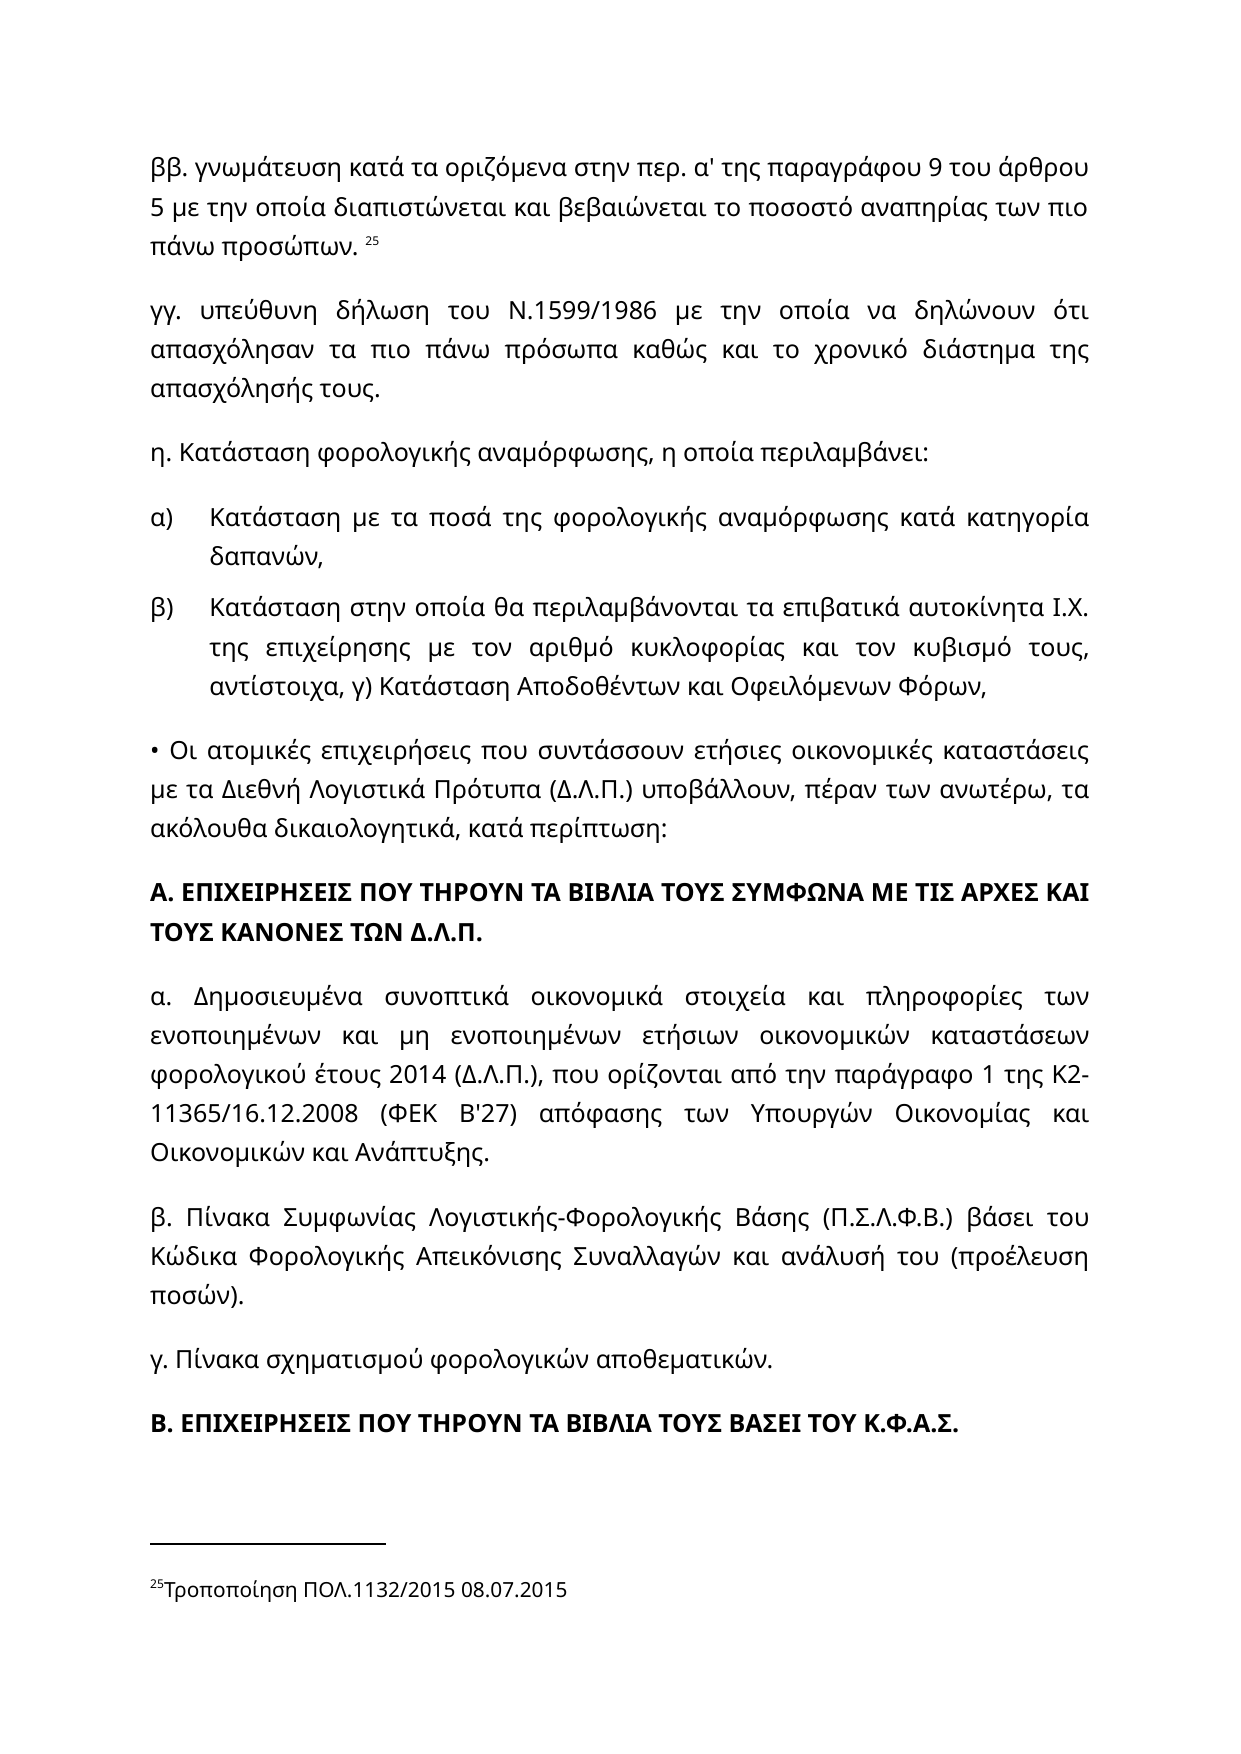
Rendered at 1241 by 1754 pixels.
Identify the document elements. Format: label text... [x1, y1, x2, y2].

text • Οι ατομικές επιχειρήσεις που συντάσσουν ετήσιες οικονομικές καταστάσεις με τα Διεθνή Λογιστικά Πρότυπα (Δ.Λ.Π.) υποβάλλουν, πέραν των ανωτέρω, τα ακόλουθα δικαιολογητικά, κατά περίπτωση: [150, 732, 1090, 845]
text α. Δημοσιευμένα συνοπτικά οικονομικά στοιχεία και πληροφορίες των ενοποιημένων και μη ενοποιημένων ετήσιων οικονομικών καταστάσεων φορολογικού έτους 2014 (Δ.Λ.Π.), που ορίζονται από την παράγραφο 1 της Κ2-11365/16.12.2008 (ΦΕΚ Β'27) απόφασης των Υπουργών Οικονομίας και Οικονομικών και Ανάπτυξης. [150, 978, 1090, 1169]
text η. Κατάσταση φορολογικής αναμόρφωσης, η οποία περιλαμβάνει: [150, 435, 1090, 469]
list α) Κατάσταση με τα ποσά της φορολογικής αναμόρφωσης κατά κατηγορία δαπανών, [150, 499, 1090, 572]
text Τροποποίηση ΠΟΛ.1132/2015 08.07.2015 [150, 1576, 1090, 1604]
text Β. ΕΠΙΧΕΙΡΗΣΕΙΣ ΠΟΥ ΤΗΡΟΥΝ ΤΑ ΒΙΒΛΙΑ ΤΟΥΣ ΒΑΣΕΙ ΤΟΥ Κ.Φ.Α.Σ. [150, 1406, 1090, 1440]
list β) Κατάσταση στην οποία θα περιλαμβάνονται τα επιβατικά αυτοκίνητα Ι.Χ. της επιχείρησης με τον αριθμό κυκλοφορίας και τον κυβισμό τους, αντίστοιχα, γ) Κατάσταση Αποδοθέντων και Οφειλόμενων Φόρων, [150, 590, 1090, 702]
text γγ. υπεύθυνη δήλωση του Ν.1599/1986 με την οποία να δηλώνουν ότι απασχόλησαν τα πιο πάνω πρόσωπα καθώς και το χρονικό διάστημα της απασχόλησής τους. [150, 292, 1090, 405]
text ββ. γνωμάτευση κατά τα οριζόμενα στην περ. α' της παραγράφου 9 του άρθρου 5 με την οποία διαπιστώνεται και βεβαιώνεται το ποσοστό αναπηρίας των πιο πάνω προσώπων. [150, 150, 1090, 262]
text Α. ΕΠΙΧΕΙΡΗΣΕΙΣ ΠΟΥ ΤΗΡΟΥΝ ΤΑ ΒΙΒΛΙΑ ΤΟΥΣ ΣΥΜΦΩΝΑ ΜΕ ΤΙΣ ΑΡΧΕΣ ΚΑΙ ΤΟΥΣ ΚΑΝΟΝΕΣ ΤΩΝ Δ.Λ.Π. [150, 875, 1090, 948]
text γ. Πίνακα σχηματισμού φορολογικών αποθεματικών. [150, 1342, 1090, 1376]
text β. Πίνακα Συμφωνίας Λογιστικής-Φορολογικής Βάσης (Π.Σ.Λ.Φ.Β.) βάσει του Κώδικα Φορολογικής Απεικόνισης Συναλλαγών και ανάλυσή του (προέλευση ποσών). [150, 1199, 1090, 1312]
